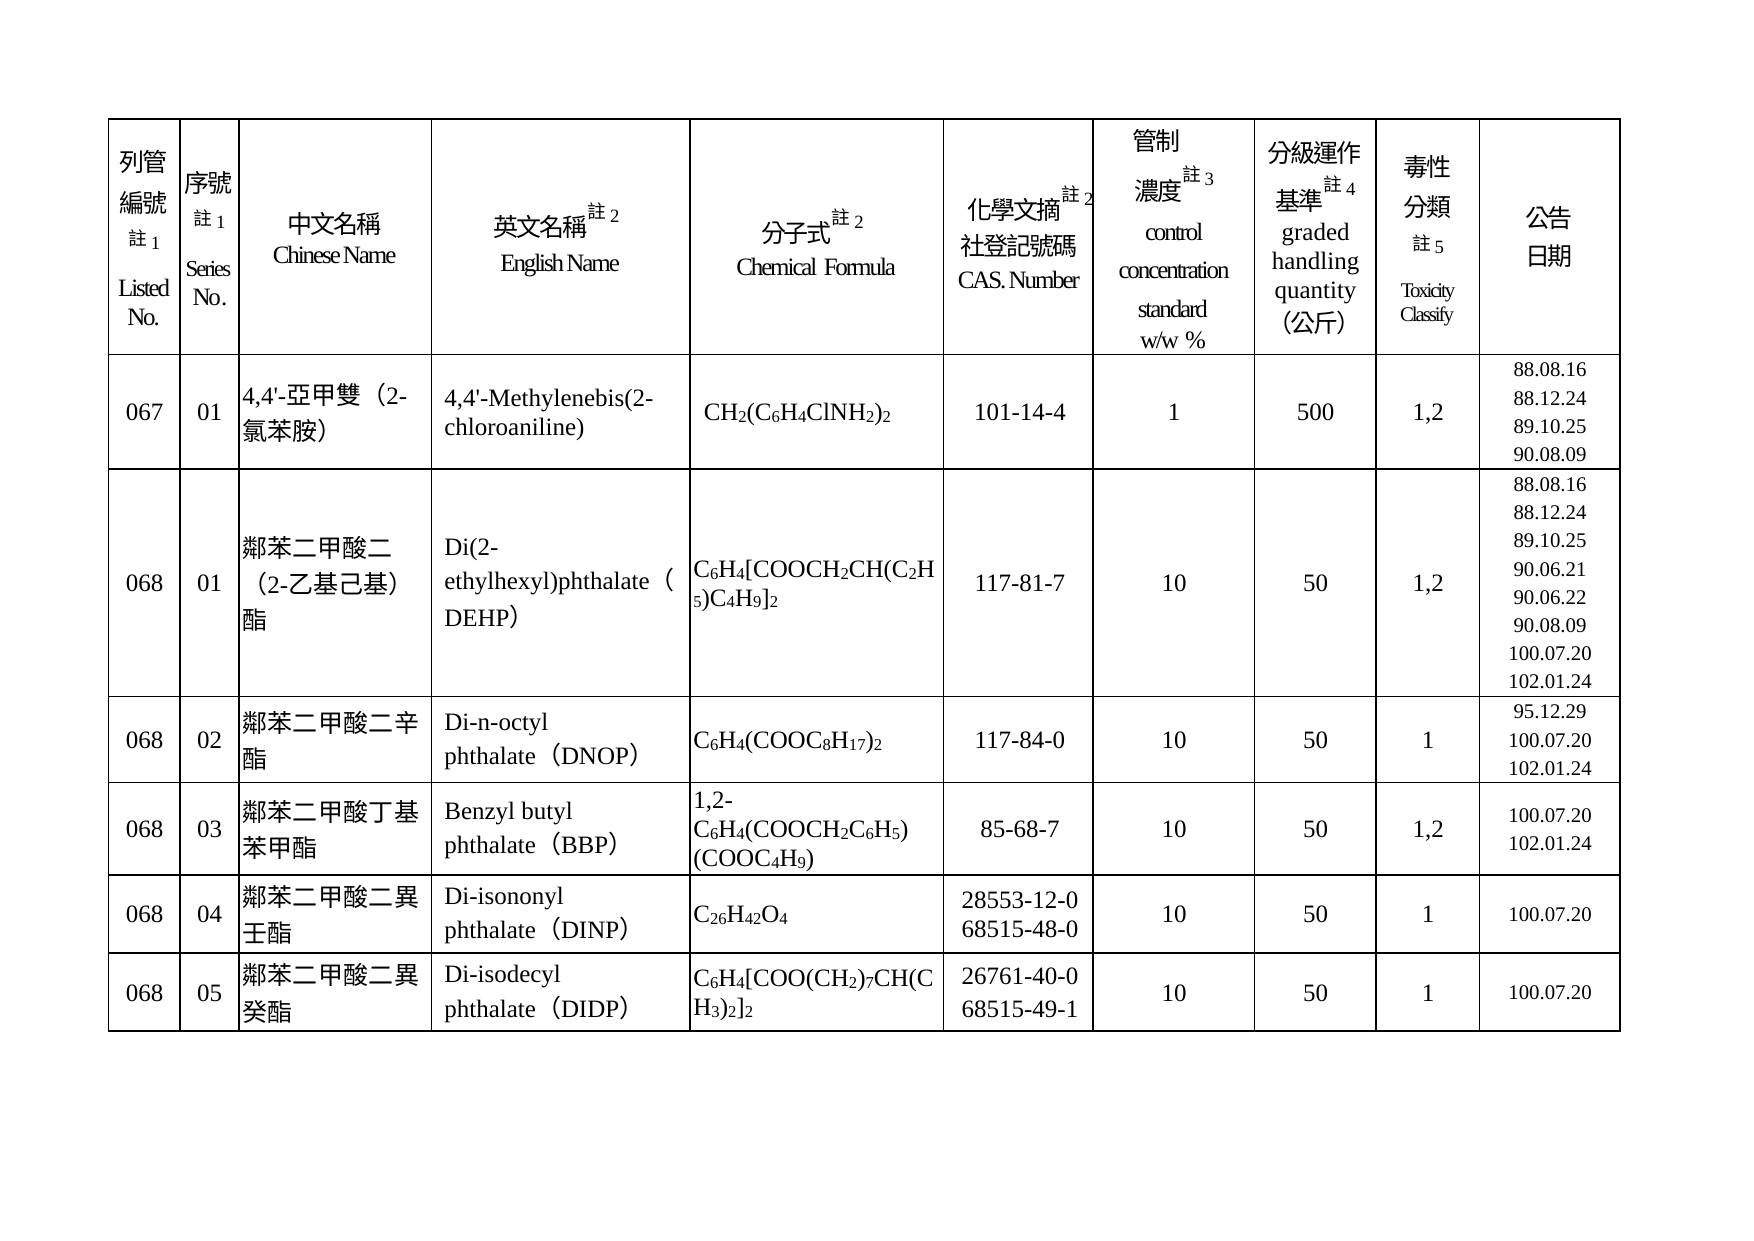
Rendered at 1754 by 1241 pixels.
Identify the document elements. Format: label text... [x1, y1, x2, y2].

table_header 中文名稱 Chinese Name [240, 120, 431, 354]
table_cell 1,2 [1377, 783, 1479, 874]
table_cell Di(2-ethylhexyl)phthalate（DEHP） [432, 470, 689, 696]
table_cell C26H42O4 [691, 876, 943, 952]
table_cell 068 [109, 954, 179, 1030]
table_cell 鄰苯二甲酸二（2-乙基己基）酯 [240, 470, 431, 696]
table_cell 101-14-4 [944, 355, 1092, 468]
table_cell 4,4'-Methylenebis(2-chloroaniline) [432, 355, 689, 468]
table_cell 鄰苯二甲酸二辛酯 [240, 697, 431, 782]
table_header 序號 註1 Series No. [181, 120, 238, 354]
table_cell 10 [1094, 876, 1254, 952]
table_cell C6H4[COO(CH2)7CH(CH3)2]2 [691, 954, 943, 1030]
table_cell 03 [181, 783, 238, 874]
table_cell 88.08.16 88.12.24 89.10.25 90.08.09 [1480, 355, 1619, 468]
table_cell 1 [1377, 876, 1479, 952]
table_cell CH2(C6H4ClNH2)2 [691, 355, 943, 468]
table_cell 88.08.16 88.12.24 89.10.25 90.06.21 90.06.22 90.08.09 100.07.20 102.01.24 [1480, 470, 1619, 696]
table_cell 26761-40-0 68515-49-1 [944, 954, 1092, 1030]
table_cell C6H4[COOCH2CH(C2H5)C4H9]2 [691, 470, 943, 696]
table_cell 067 [109, 355, 179, 468]
table_cell 50 [1255, 954, 1375, 1030]
table_cell C6H4(COOC8H17)2 [691, 697, 943, 782]
table_cell 100.07.20 [1480, 954, 1619, 1030]
table_cell 1 [1094, 355, 1254, 468]
table_cell 068 [109, 876, 179, 952]
table_header 列管 編號 註1 Listed No. [109, 120, 179, 354]
table_cell 95.12.29 100.07.20 102.01.24 [1480, 697, 1619, 782]
table_cell 068 [109, 783, 179, 874]
table_cell 01 [181, 470, 238, 696]
table_cell 100.07.20 [1480, 876, 1619, 952]
table_cell 50 [1255, 783, 1375, 874]
table_cell 1 [1377, 954, 1479, 1030]
table_cell 50 [1255, 876, 1375, 952]
table_cell 10 [1094, 954, 1254, 1030]
table_cell 28553-12-0 68515-48-0 [944, 876, 1092, 952]
table_cell 1,2 [1377, 470, 1479, 696]
table_cell 01 [181, 355, 238, 468]
table_cell 50 [1255, 697, 1375, 782]
table_cell 117-84-0 [944, 697, 1092, 782]
table_cell 068 [109, 470, 179, 696]
table_cell 鄰苯二甲酸二異癸酯 [240, 954, 431, 1030]
table_cell 4,4'-亞甲雙（2-氯苯胺） [240, 355, 431, 468]
table_header 英文名稱註2 English Name [432, 120, 689, 354]
table_header 管制 濃度註3 control concentration standard w/w % [1094, 120, 1254, 354]
table_header 分子式註2 Chemical Formula [691, 120, 943, 354]
table_cell 10 [1094, 697, 1254, 782]
table_header 化學文摘註2 社登記號碼 CAS. Number [944, 120, 1092, 354]
table_cell 500 [1255, 355, 1375, 468]
table_cell Di-isononyl phthalate（DINP） [432, 876, 689, 952]
table_cell Di-isodecyl phthalate（DIDP） [432, 954, 689, 1030]
table_cell 鄰苯二甲酸丁基苯甲酯 [240, 783, 431, 874]
table_cell Di-n-octyl phthalate（DNOP） [432, 697, 689, 782]
table_cell 50 [1255, 470, 1375, 696]
table_cell 鄰苯二甲酸二異壬酯 [240, 876, 431, 952]
table_cell 1,2-C6H4(COOCH2C6H5)(COOC4H9) [691, 783, 943, 874]
table_cell 10 [1094, 470, 1254, 696]
table_cell 117-81-7 [944, 470, 1092, 696]
table_cell 04 [181, 876, 238, 952]
table_header 公告 日期 [1480, 120, 1619, 354]
table_header 分級運作 基準註4 graded handling quantity （公斤） [1255, 120, 1375, 354]
table_cell 1 [1377, 697, 1479, 782]
table_cell 068 [109, 697, 179, 782]
table_cell 10 [1094, 783, 1254, 874]
table_cell 100.07.20 102.01.24 [1480, 783, 1619, 874]
table_cell 02 [181, 697, 238, 782]
table_cell 85-68-7 [944, 783, 1092, 874]
table_header 毒性 分類 註5 Toxicity Classify [1377, 120, 1479, 354]
table_cell 05 [181, 954, 238, 1030]
table_cell 1,2 [1377, 355, 1479, 468]
table_cell Benzyl butyl phthalate（BBP） [432, 783, 689, 874]
